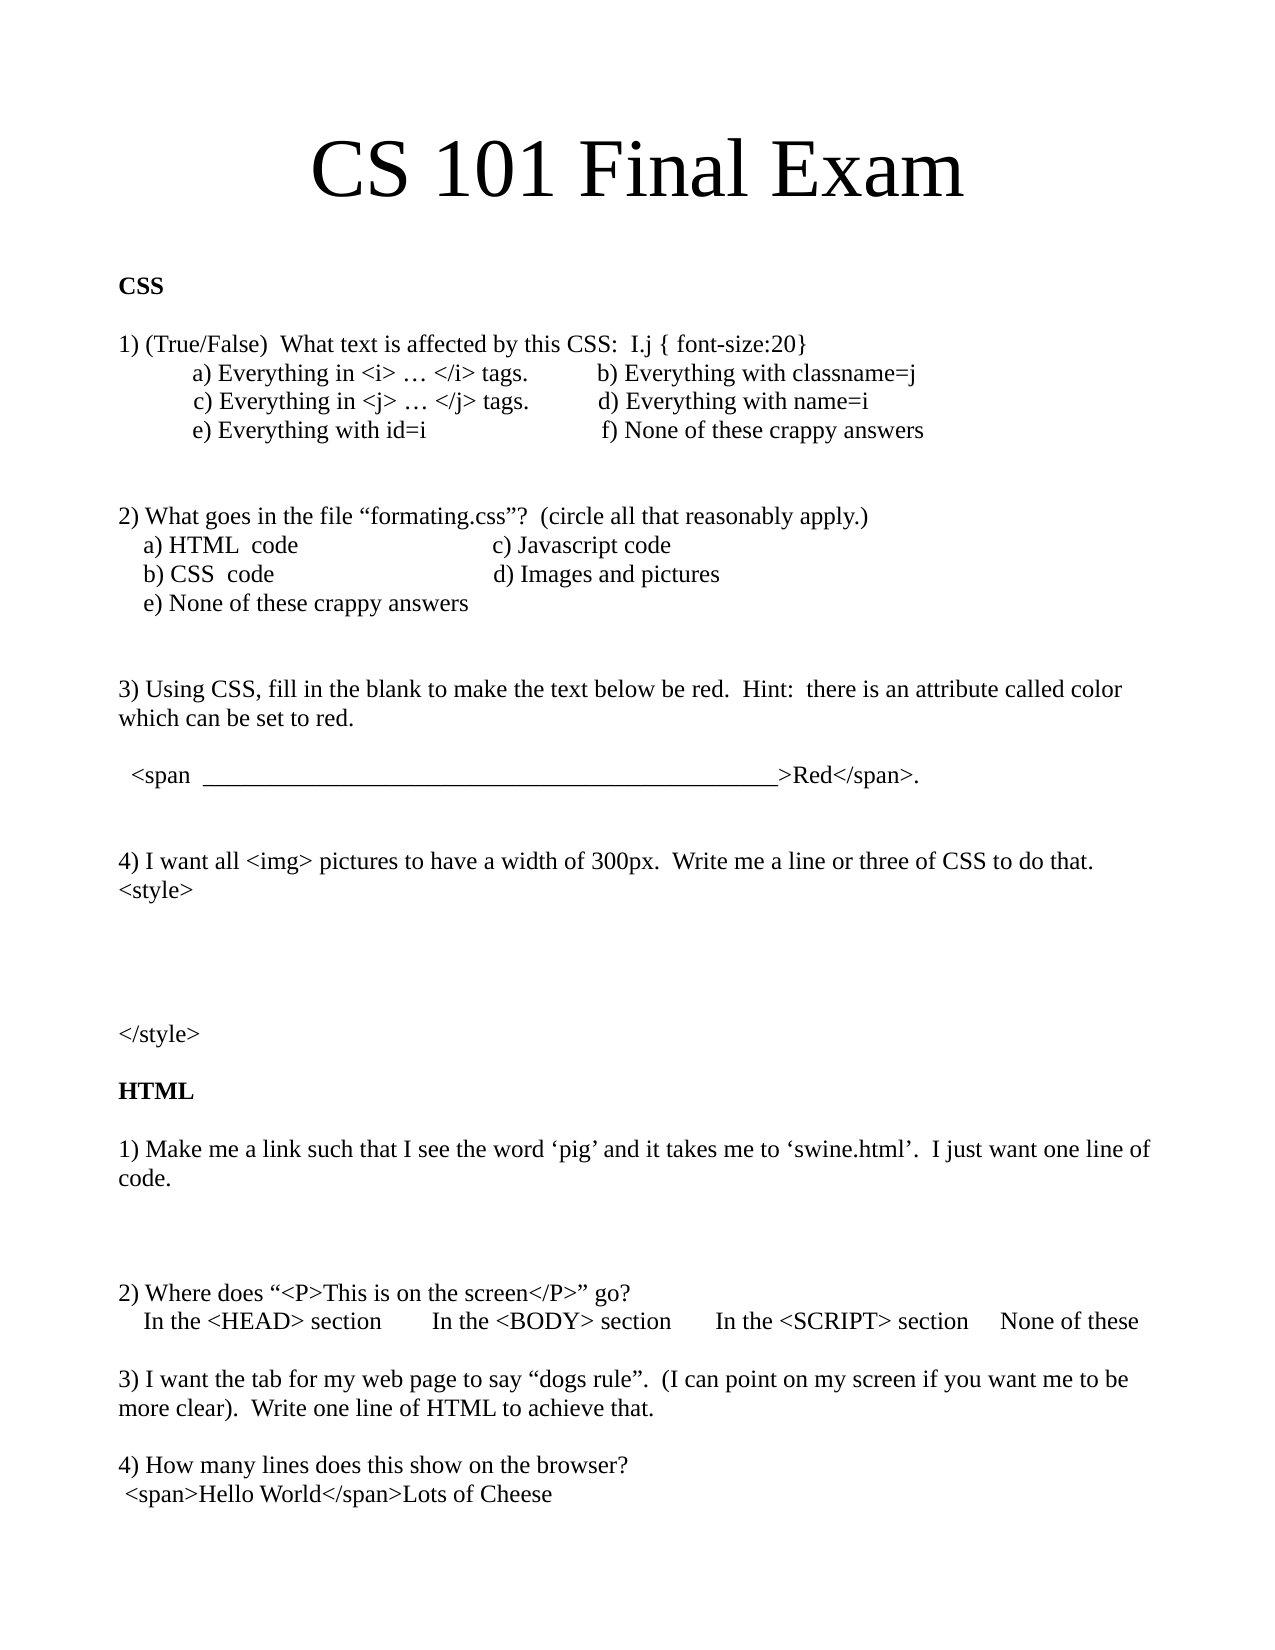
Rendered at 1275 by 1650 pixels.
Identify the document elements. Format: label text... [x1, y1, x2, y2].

text CSS [118, 271, 1157, 300]
text a) Everything in <i> … </i> tags. b) Everything with classname=j [118, 358, 1157, 386]
text CS 101 Final Exam [118, 118, 1157, 214]
text 3) Using CSS, fill in the blank to make the text below be red. Hint: there is an attribute called color which can be set to red. [118, 674, 1157, 760]
text 2) What goes in the file “formating.css”? (circle all that reasonably apply.) [118, 501, 1157, 530]
text 1) Make me a link such that I see the word ‘pig’ and it takes me to ‘swine.html’. I just want one line of code. [118, 1105, 1157, 1191]
text 4) How many lines does this show on the browser? <span>Hello World</span>Lots of Cheese [118, 1450, 1157, 1508]
text 1) (True/False) What text is affected by this CSS: I.j { font-size:20} [118, 329, 1157, 358]
text e) None of these crappy answers [118, 588, 1157, 616]
text b) CSS code d) Images and pictures [118, 559, 1157, 588]
text 4) I want all <img> pictures to have a width of 300px. Write me a line or three of CSS to do that. <style> </style> [118, 846, 1157, 1076]
text <span ______________________________________________>Red</span>. [118, 760, 1157, 789]
text HTML [118, 1076, 1157, 1105]
text a) HTML code c) Javascript code [118, 530, 1157, 559]
text 2) Where does “<P>This is on the screen</P>” go? In the <HEAD> section In the <BODY> section In the <SCRIPT> section None of these [118, 1278, 1157, 1335]
text e) Everything with id=i f) None of these crappy answers [118, 415, 1157, 444]
text c) Everything in <j> … </j> tags. d) Everything with name=i [118, 386, 1157, 415]
text 3) I want the tab for my web page to say “dogs rule”. (I can point on my screen if you want me to be more clear). Write one line of HTML to achieve that. [118, 1364, 1157, 1421]
